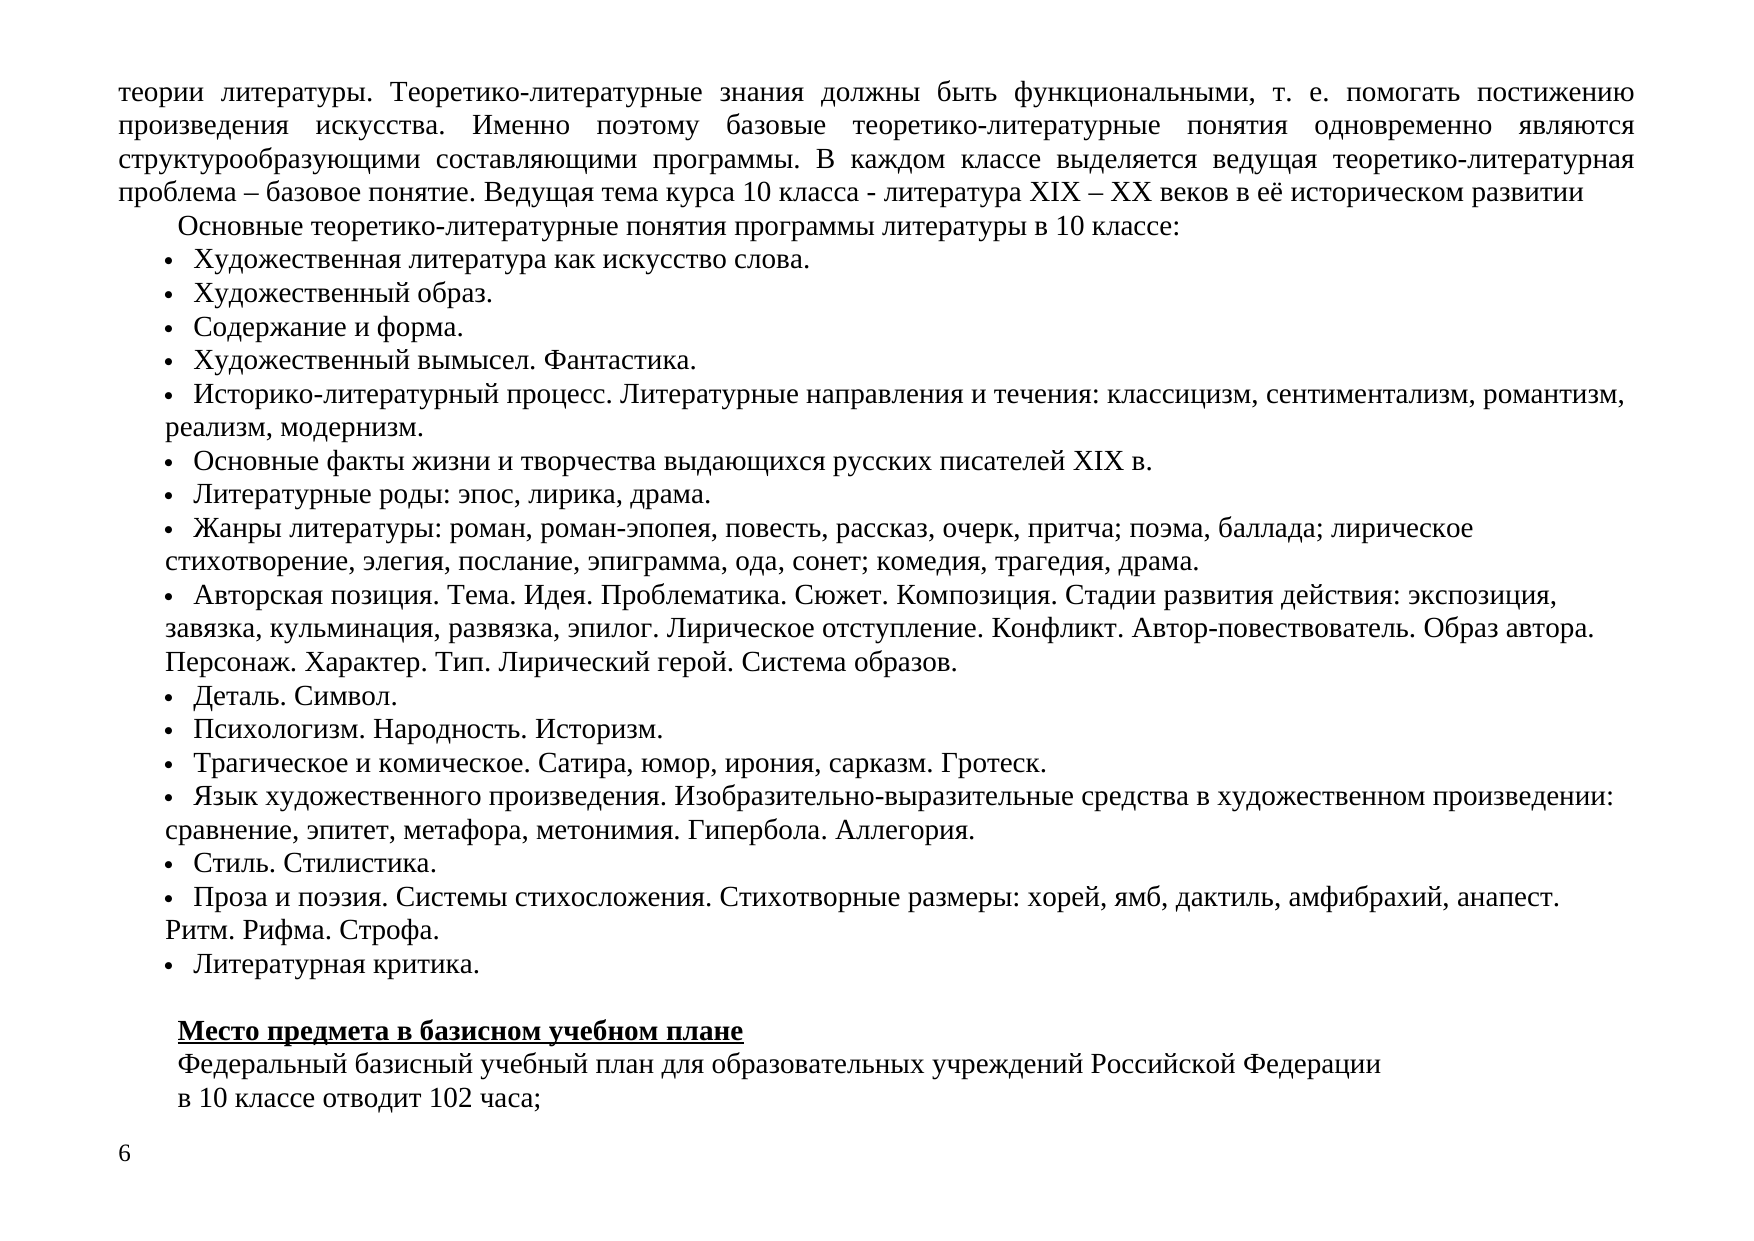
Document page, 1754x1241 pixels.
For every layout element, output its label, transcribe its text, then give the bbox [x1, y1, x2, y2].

list Художественный образ. [165, 275, 1636, 309]
list Язык художественного произведения. Изобразительно-выразительные средства в художественном произведении: сравнение, эпитет, метафора, метонимия. Гипербола. Аллегория. [165, 778, 1636, 845]
list Стиль. Стилистика. [165, 845, 1636, 879]
list Жанры литературы: роман, роман-эпопея, повесть, рассказ, очерк, притча; поэма, баллада; лирическое стихотворение, элегия, послание, эпиграмма, ода, сонет; комедия, трагедия, драма. [165, 510, 1636, 577]
list Основные факты жизни и творчества выдающихся русских писателей ХIХ в. [165, 443, 1636, 476]
text в 10 классе отводит 102 часа; [118, 1080, 1636, 1114]
text Основные теоретико-литературные понятия программы литературы в 10 классе: [118, 208, 1636, 242]
list Историко-литературный процесс. Литературные направления и течения: классицизм, сентиментализм, романтизм, реализм, модернизм. [165, 376, 1636, 443]
list Содержание и форма. [165, 309, 1636, 342]
list Трагическое и комическое. Сатира, юмор, ирония, сарказм. Гротеск. [165, 745, 1636, 778]
list Литературные роды: эпос, лирика, драма. [165, 476, 1636, 510]
list Проза и поэзия. Системы стихосложения. Стихотворные размеры: хорей, ямб, дактиль, амфибрахий, анапест. Ритм. Рифма. Строфа. [165, 879, 1636, 946]
list Психологизм. Народность. Историзм. [165, 711, 1636, 745]
text Место предмета в базисном учебном плане [118, 1013, 1636, 1047]
list Деталь. Символ. [165, 678, 1636, 711]
list Художественный вымысел. Фантастика. [165, 342, 1636, 376]
list Литературная критика. [165, 946, 1636, 979]
list Авторская позиция. Тема. Идея. Проблематика. Сюжет. Композиция. Стадии развития действия: экспозиция, завязка, кульминация, развязка, эпилог. Лирическое отступление. Конфликт. Автор-повествователь. Образ автора. Персонаж. Характер. Тип. Лирический герой. Система образов. [165, 577, 1636, 678]
list Художественная литература как искусство слова. [165, 242, 1636, 275]
text теории литературы. Теоретико-литературные знания должны быть функциональными, т. е. помогать постижению произведения искусства. Именно поэтому базовые теоретико-литературные понятия одновременно являются структурообразующими составляющими программы. В каждом классе выделяется ведущая теоретико-литературная проблема – базовое понятие. Ведущая тема курса 10 класса - литература XIX – XX веков в её историческом развитии [118, 74, 1636, 208]
text Федеральный базисный учебный план для образовательных учреждений Российской Федерации [118, 1047, 1636, 1080]
